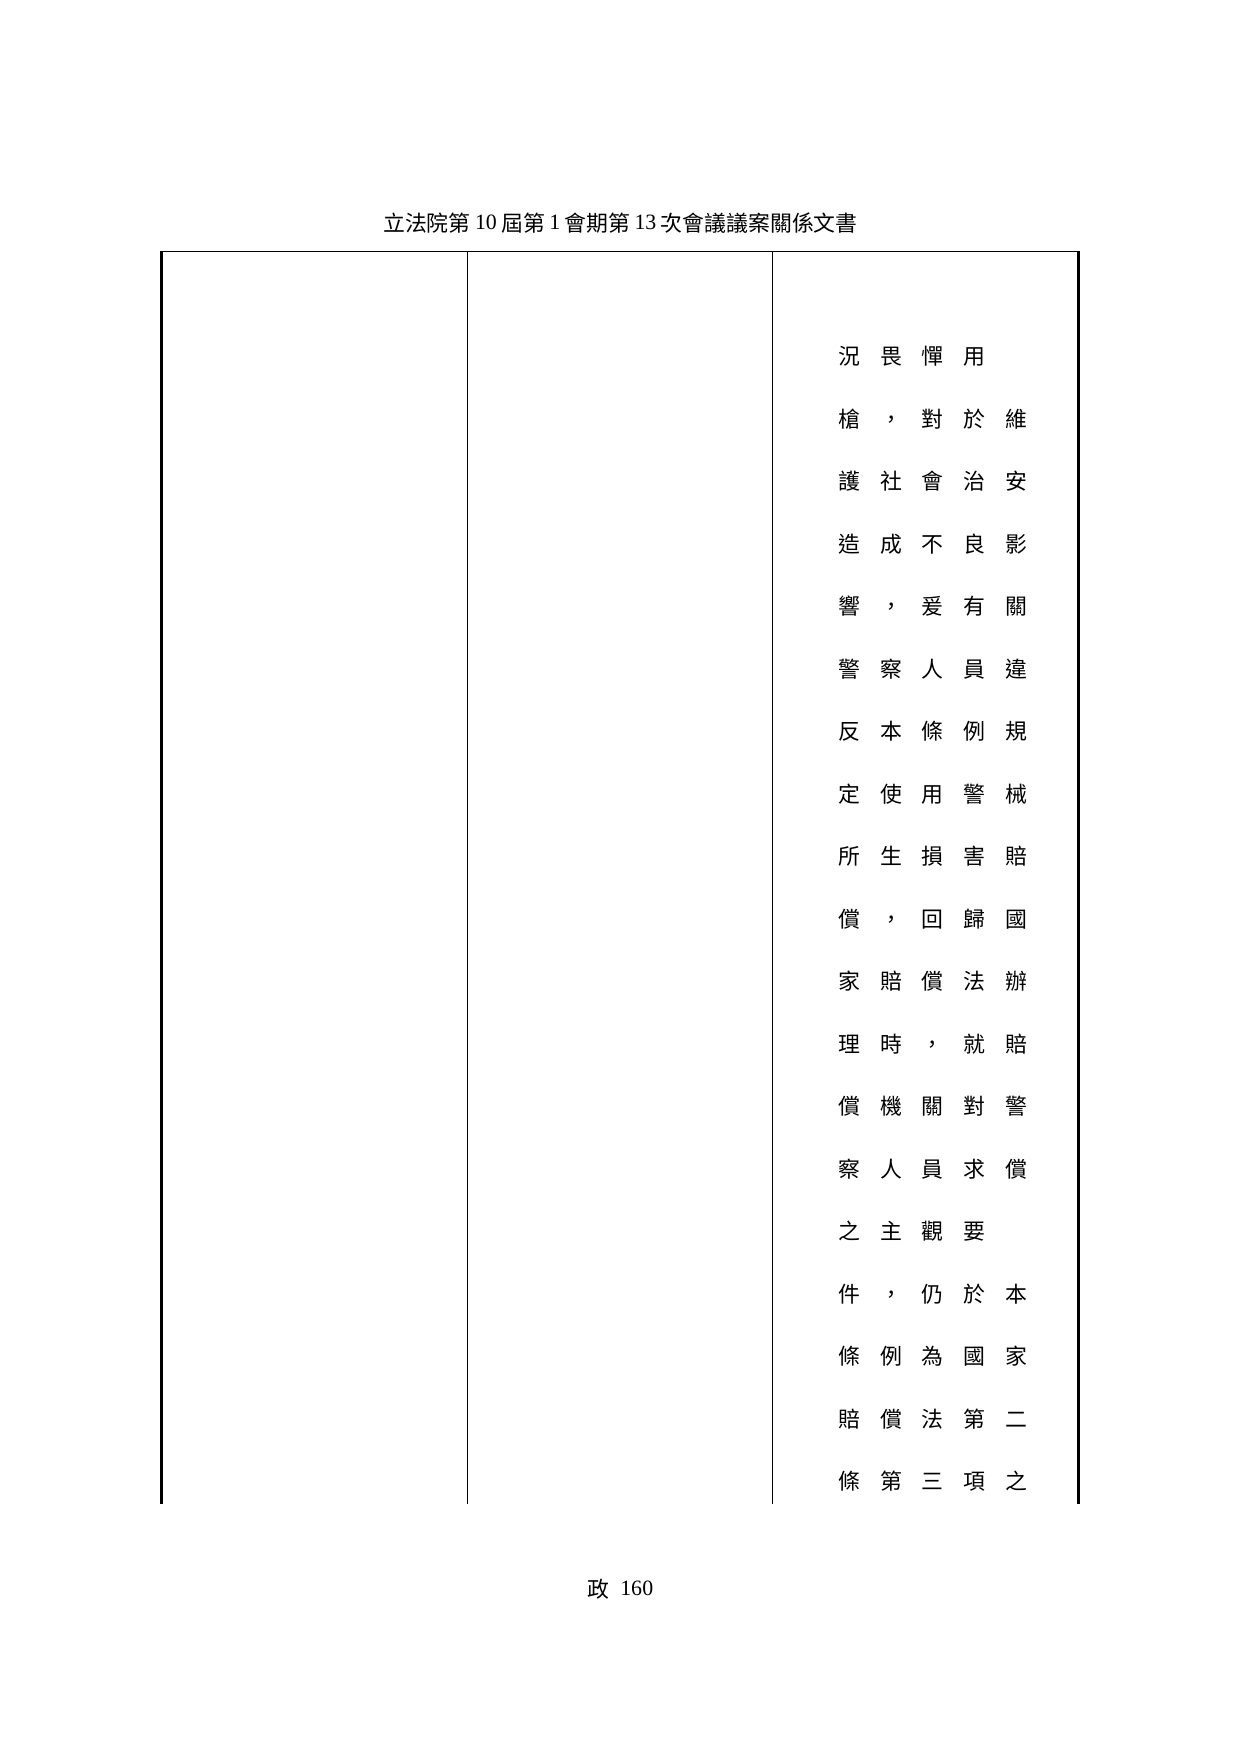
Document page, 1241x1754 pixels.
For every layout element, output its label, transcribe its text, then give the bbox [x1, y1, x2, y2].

table_cell 況畏憚用槍，對於維護社會治安造成不良影響，爰有關警察人員違反本條例規定使用警械所生損害賠償，回歸國家賠償法辦理時，就賠償機關對警察人員求償之主觀要件，仍於本條例為國家賠償法第二條第三項之 [773, 252, 1077, 1504]
table_cell [468, 252, 772, 1504]
table_cell [163, 252, 467, 1504]
